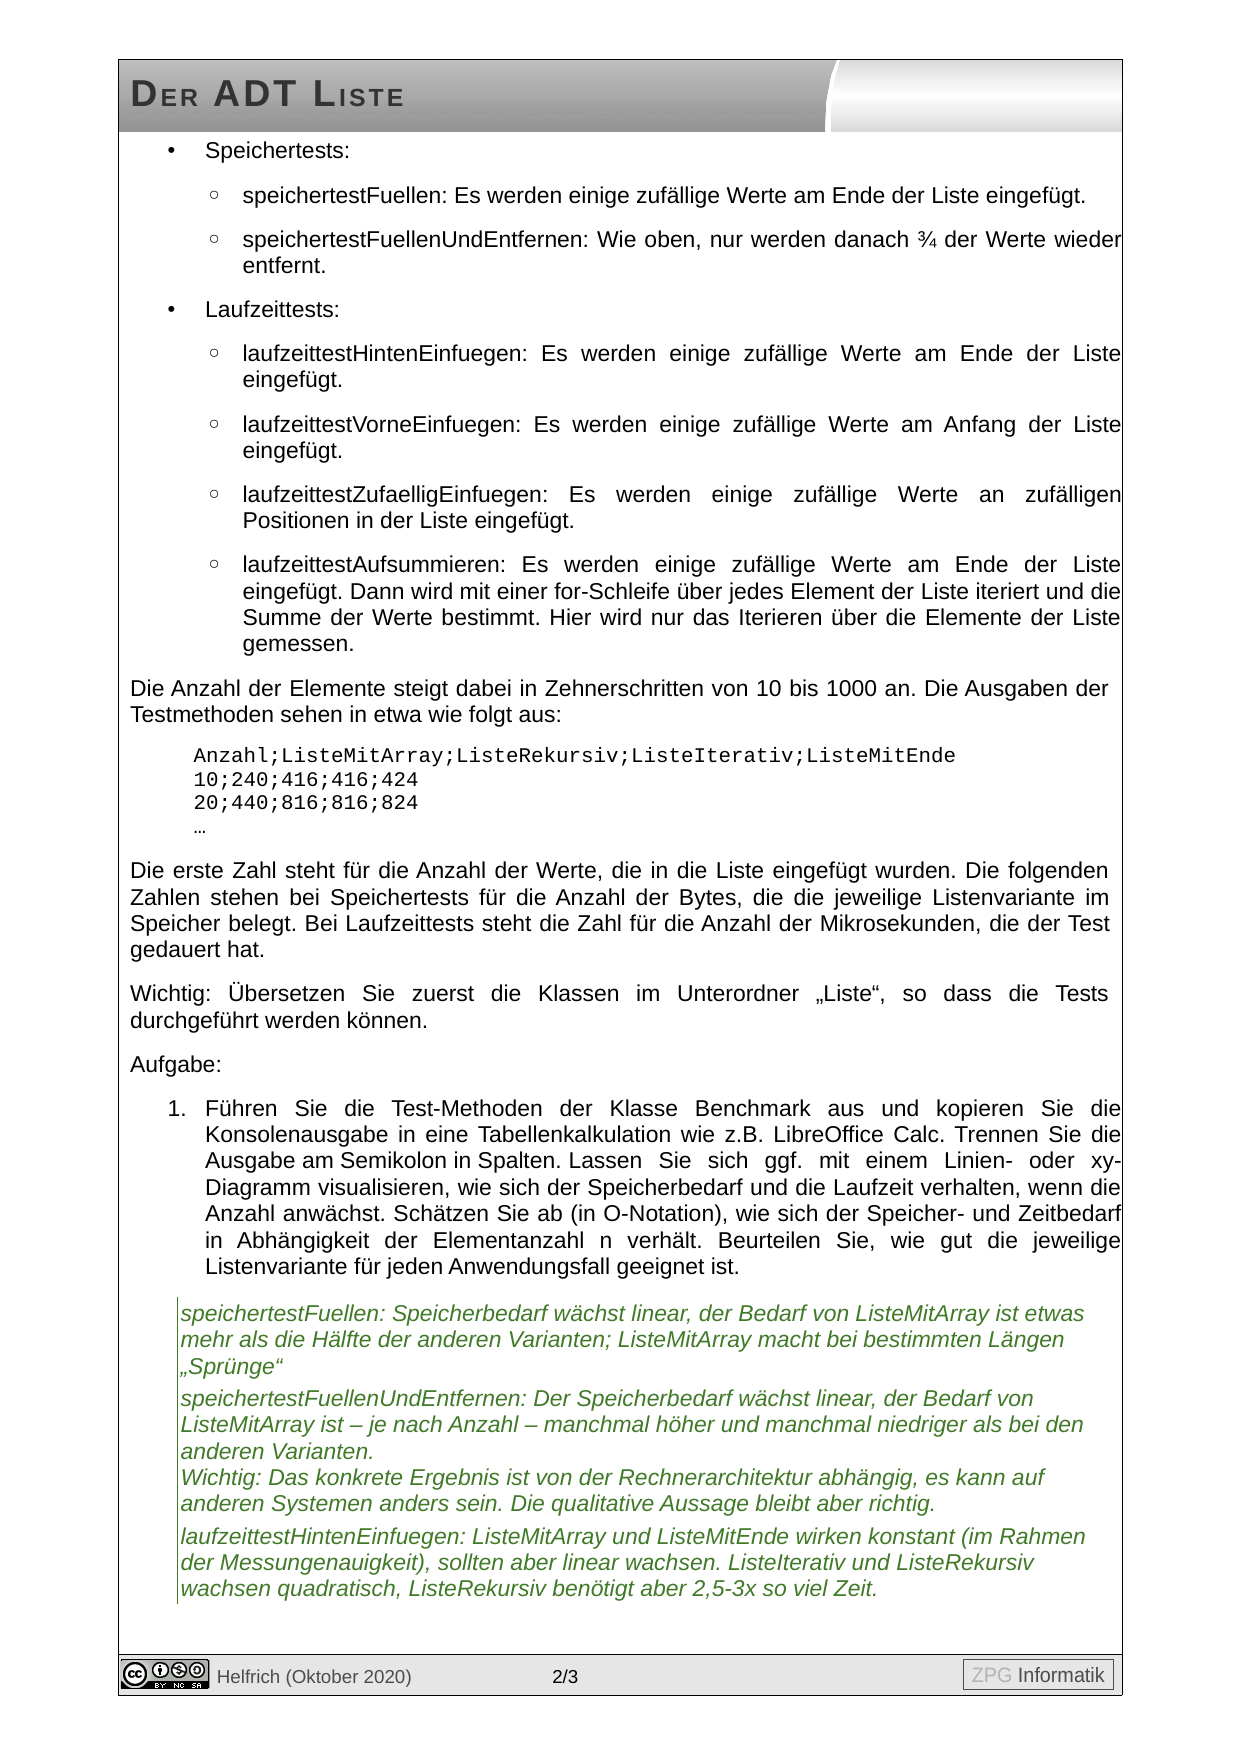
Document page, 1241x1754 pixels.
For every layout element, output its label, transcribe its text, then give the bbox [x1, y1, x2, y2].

list laufzeittestAufsummieren: Es werden einige zufällige Werte am Ende der Liste eingefügt. Dann wird mit einer for-Schleife über jedes Element der Liste iteriert und die Summe der Werte bestimmt. Hier wird nur das Iterieren über die Elemente der Liste gemessen. [205, 551, 1122, 657]
text speichertestFuellen: Speicherbedarf wächst linear, der Bedarf von ListeMitArray ist etwas mehr als die Hälfte der anderen Varianten; ListeMitArray macht bei bestimmten Längen „Sprünge“ [178, 1297, 1092, 1379]
text Die Anzahl der Elemente steigt dabei in Zehnerschritten von 10 bis 1000 an. Die Ausgaben der Testmethoden sehen in etwa wie folgt aus: [130, 674, 1110, 727]
list speichertestFuellenUndEntfernen: Wie oben, nur werden danach ¾ der Werte wieder entfernt. [205, 226, 1122, 278]
list Laufzeittests: [167, 296, 1122, 322]
list laufzeittestHintenEinfuegen: Es werden einige zufällige Werte am Ende der Liste eingefügt. [205, 340, 1122, 393]
text Aufgabe: [130, 1051, 1110, 1077]
list speichertestFuellen: Es werden einige zufällige Werte am Ende der Liste eingefügt. [205, 182, 1122, 208]
list laufzeittestZufaelligEinfuegen: Es werden einige zufällige Werte an zufälligen Positionen in der Liste eingefügt. [205, 481, 1122, 534]
list Führen Sie die Test-Methoden der Klasse Benchmark aus und kopieren Sie die Konsolenausgabe in eine Tabellenkalkulation wie z.B. LibreOffice Calc. Trennen Sie die Ausgabe am Semikolon in Spalten. Lassen Sie sich ggf. mit einem Linien- oder xy-Diagramm visualisieren, wie sich der Speicherbedarf und die Laufzeit verhalten, wenn die Anzahl anwächst. Schätzen Sie ab (in O-Notation), wie sich der Speicher- und Zeitbedarf in Abhängigkeit der Elementanzahl n verhält. Beurteilen Sie, wie gut die jeweilige Listenvariante für jeden Anwendungsfall geeignet ist. [167, 1095, 1122, 1279]
list Speichertests: [167, 137, 1122, 164]
picture [119, 60, 1122, 132]
list laufzeittestVorneEinfuegen: Es werden einige zufällige Werte am Anfang der Liste eingefügt. [205, 411, 1122, 463]
text Wichtig: Übersetzen Sie zuerst die Klassen im Unterordner „Liste“, so dass die Tests durchgeführt werden können. [130, 980, 1110, 1033]
text speichertestFuellenUndEntfernen: Der Speicherbedarf wächst linear, der Bedarf von ListeMitArray ist – je nach Anzahl – manchmal höher und manchmal niedriger als bei den anderen Varianten. Wichtig: Das konkrete Ergebnis ist von der Rechnerarchitektur abhängig, es kann auf anderen Systemen anders sein. Die qualitative Aussage bleibt aber richtig. [178, 1382, 1092, 1517]
text Anzahl;ListeMitArray;ListeRekursiv;ListeIterativ;ListeMitEnde 10;240;416;416;424 20;440;816;816;824 … [193, 745, 1110, 839]
text laufzeittestHintenEinfuegen: ListeMitArray und ListeMitEnde wirken konstant (im Rahmen der Messungenauigkeit), sollten aber linear wachsen. ListeIterativ und ListeRekursiv wachsen quadratisch, ListeRekursiv benötigt aber 2,5-3x so viel Zeit. [178, 1520, 1092, 1604]
text Die erste Zahl steht für die Anzahl der Werte, die in die Liste eingefügt wurden. Die folgenden Zahlen stehen bei Speichertests für die Anzahl der Bytes, die die jeweilige Listenvariante im Speicher belegt. Bei Laufzeittests steht die Zahl für die Anzahl der Mikrosekunden, die der Test gedauert hat. [130, 857, 1110, 963]
picture [120, 1659, 210, 1689]
